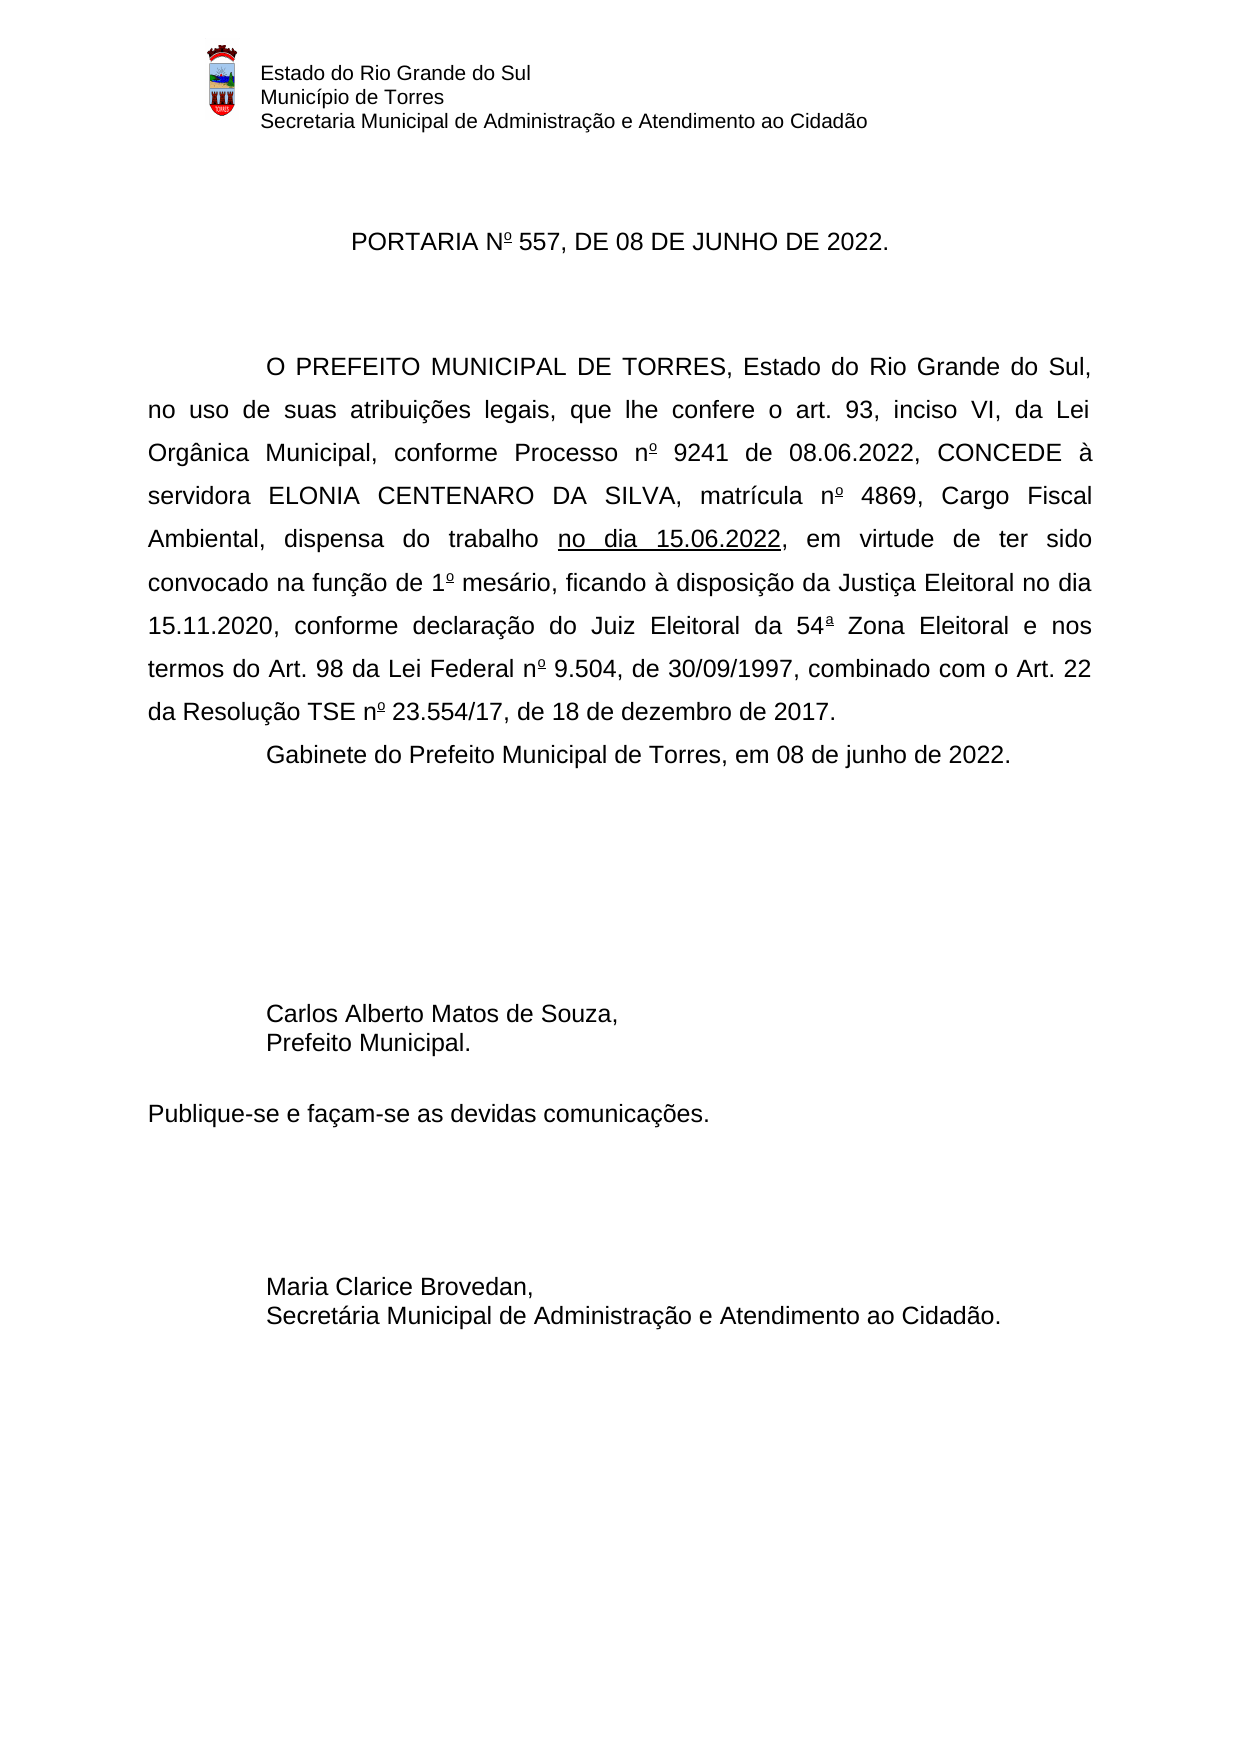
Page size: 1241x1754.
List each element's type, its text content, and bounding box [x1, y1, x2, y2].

text PORTARIA No 557, DE 08 DE JUNHO DE 2022. [148, 227, 1092, 256]
text Publique-se e façam-se as devidas comunicações. [148, 1099, 1092, 1128]
text O PREFEITO MUNICIPAL DE TORRES, Estado do Rio Grande do Sul, no uso de suas atribuições legais, que lhe confere o art. 93, inciso VI, da Lei Orgânica Municipal, conforme Processo no 9241 de 08.06.2022, CONCEDE à servidora ELONIA CENTENARO DA SILVA, matrícula no 4869, Cargo Fiscal Ambiental, dispensa do trabalho no dia 15.06.2022, em virtude de ter sido convocado na função de 1o mesário, ficando à disposição da Justiça Eleitoral no dia 15.11.2020, conforme declaração do Juiz Eleitoral da 54a Zona Eleitoral e nos termos do Art. 98 da Lei Federal no 9.504, de 30/09/1997, combinado com o Art. 22 da Resolução TSE no 23.554/17, de 18 de dezembro de 2017. [148, 352, 1092, 726]
text Secretária Municipal de Administração e Atendimento ao Cidadão. [148, 1301, 1092, 1329]
text Gabinete do Prefeito Municipal de Torres, em 08 de junho de 2022. [148, 740, 1092, 769]
text Maria Clarice Brovedan, [148, 1272, 1092, 1301]
text Carlos Alberto Matos de Souza, [59, 999, 1092, 1028]
text Prefeito Municipal. [148, 1028, 1092, 1056]
